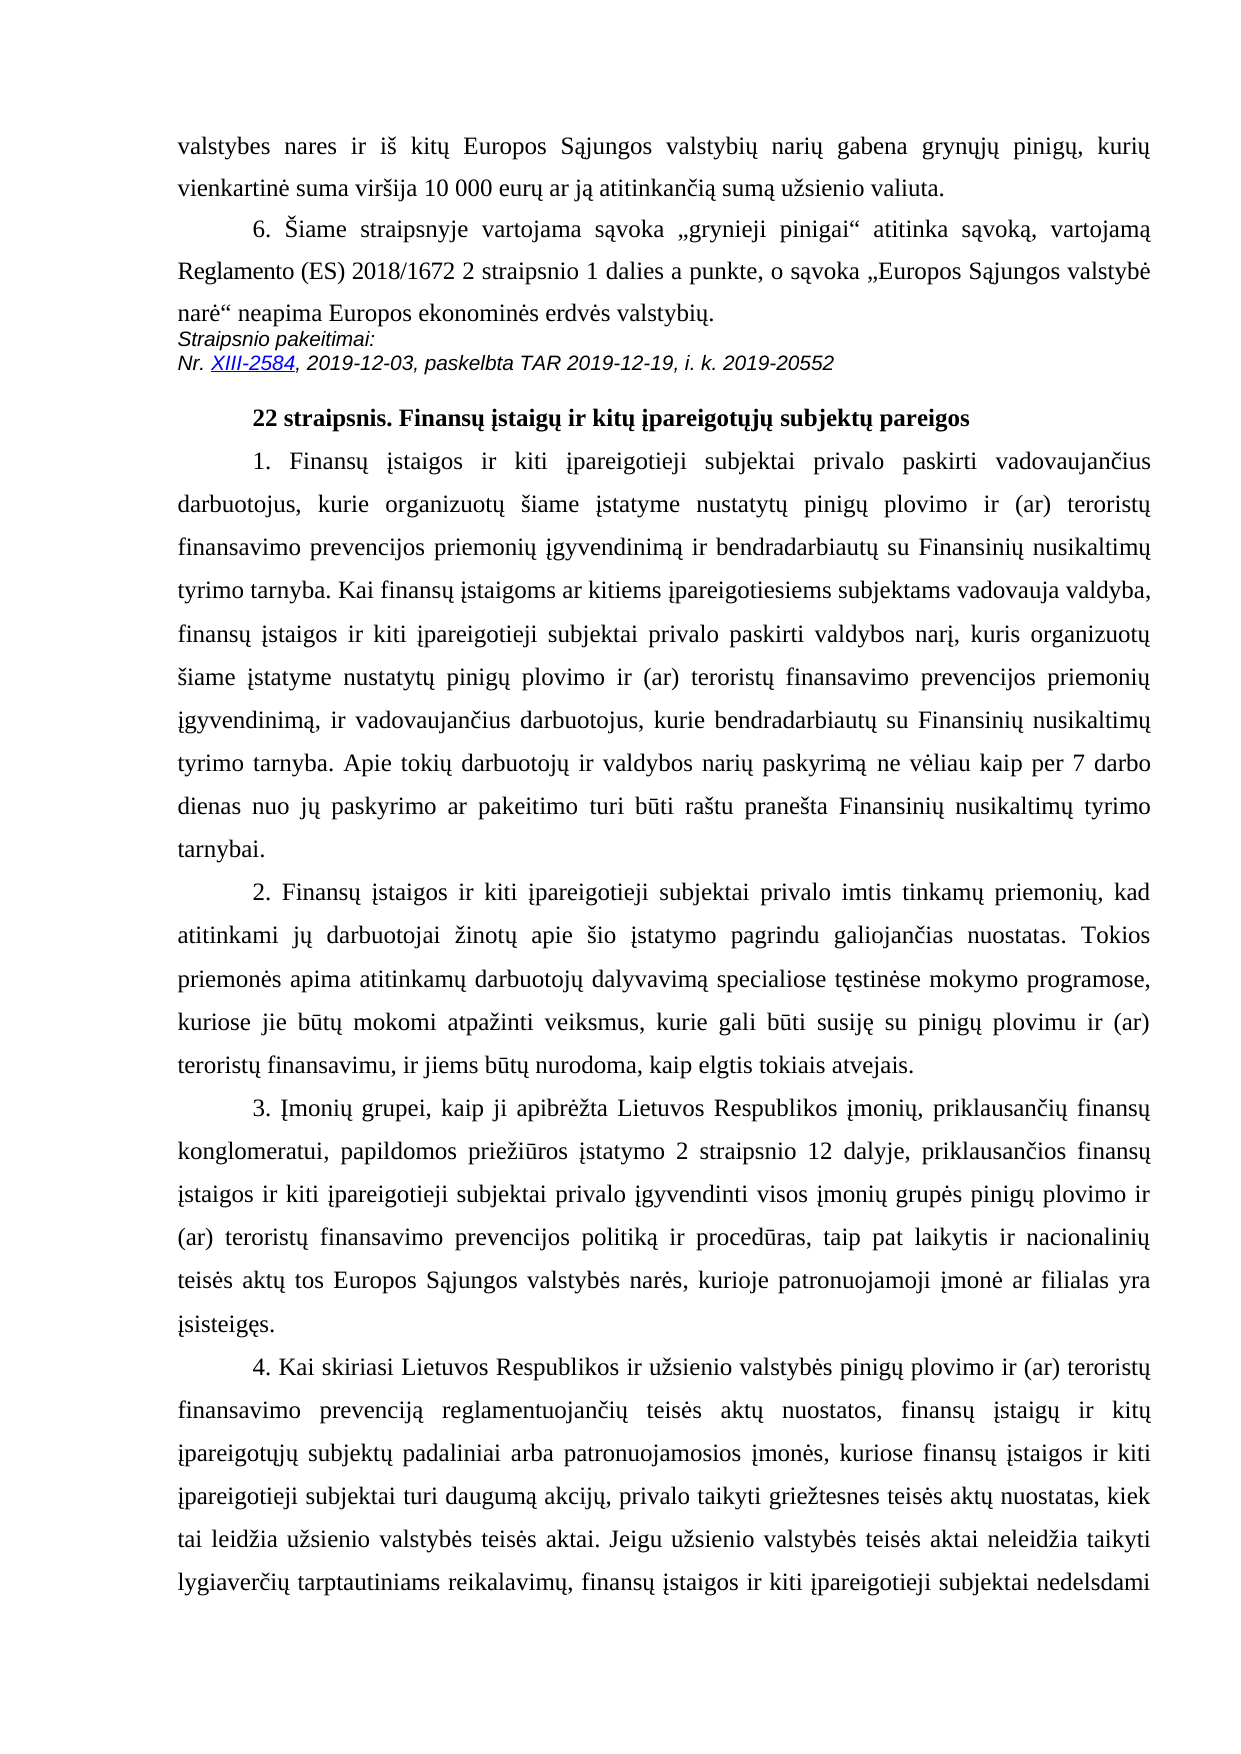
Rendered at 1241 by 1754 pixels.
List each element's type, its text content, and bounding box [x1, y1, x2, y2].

text 1. Finansų įstaigos ir kiti įpareigotieji subjektai privalo paskirti vadovaujančius darbuotojus, kurie organizuotų šiame įstatyme nustatytų pinigų plovimo ir (ar) teroristų finansavimo prevencijos priemonių įgyvendinimą ir bendradarbiautų su Finansinių nusikaltimų tyrimo tarnyba. Kai finansų įstaigoms ar kitiems įpareigotiesiems subjektams vadovauja valdyba, finansų įstaigos ir kiti įpareigotieji subjektai privalo paskirti valdybos narį, kuris organizuotų šiame įstatyme nustatytų pinigų plovimo ir (ar) teroristų finansavimo prevencijos priemonių įgyvendinimą, ir vadovaujančius darbuotojus, kurie bendradarbiautų su Finansinių nusikaltimų tyrimo tarnyba. Apie tokių darbuotojų ir valdybos narių paskyrimą ne vėliau kaip per 7 darbo dienas nuo jų paskyrimo ar pakeitimo turi būti raštu pranešta Finansinių nusikaltimų tyrimo tarnybai. [177, 446, 1152, 863]
text 3. Įmonių grupei, kaip ji apibrėžta Lietuvos Respublikos įmonių, priklausančių finansų konglomeratui, papildomos priežiūros įstatymo 2 straipsnio 12 dalyje, priklausančios finansų įstaigos ir kiti įpareigotieji subjektai privalo įgyvendinti visos įmonių grupės pinigų plovimo ir (ar) teroristų finansavimo prevencijos politiką ir procedūras, taip pat laikytis ir nacionalinių teisės aktų tos Europos Sąjungos valstybės narės, kurioje patronuojamoji įmonė ar filialas yra įsisteigęs. [177, 1093, 1152, 1337]
text 4. Kai skiriasi Lietuvos Respublikos ir užsienio valstybės pinigų plovimo ir (ar) teroristų finansavimo prevenciją reglamentuojančių teisės aktų nuostatos, finansų įstaigų ir kitų įpareigotųjų subjektų padaliniai arba patronuojamosios įmonės, kuriose finansų įstaigos ir kiti įpareigotieji subjektai turi daugumą akcijų, privalo taikyti griežtesnes teisės aktų nuostatas, kiek tai leidžia užsienio valstybės teisės aktai. Jeigu užsienio valstybės teisės aktai neleidžia taikyti lygiaverčių tarptautiniams reikalavimų, finansų įstaigos ir kiti įpareigotieji subjektai nedelsdami [177, 1352, 1152, 1596]
text valstybes nares ir iš kitų Europos Sąjungos valstybių narių gabena grynųjų pinigų, kurių vienkartinė suma viršija 10 000 eurų ar ją atitinkančią sumą užsienio valiuta. [177, 118, 1152, 201]
text 22 straipsnis. Finansų įstaigų ir kitų įpareigotųjų subjektų pareigos [177, 403, 1152, 432]
text Nr. XIII-2584, 2019-12-03, paskelbta TAR 2019-12-19, i. k. 2019-20552 [177, 350, 1152, 374]
text 6. Šiame straipsnyje vartojama sąvoka „grynieji pinigai“ atitinka sąvoką, vartojamą Reglamento (ES) 2018/1672 2 straipsnio 1 dalies a punkte, o sąvoka „Europos Sąjungos valstybė narė“ neapima Europos ekonominės erdvės valstybių. [177, 201, 1152, 326]
text 2. Finansų įstaigos ir kiti įpareigotieji subjektai privalo imtis tinkamų priemonių, kad atitinkami jų darbuotojai žinotų apie šio įstatymo pagrindu galiojančias nuostatas. Tokios priemonės apima atitinkamų darbuotojų dalyvavimą specialiose tęstinėse mokymo programose, kuriose jie būtų mokomi atpažinti veiksmus, kurie gali būti susiję su pinigų plovimu ir (ar) teroristų finansavimu, ir jiems būtų nurodoma, kaip elgtis tokiais atvejais. [177, 877, 1152, 1079]
text Straipsnio pakeitimai: [177, 326, 1152, 350]
